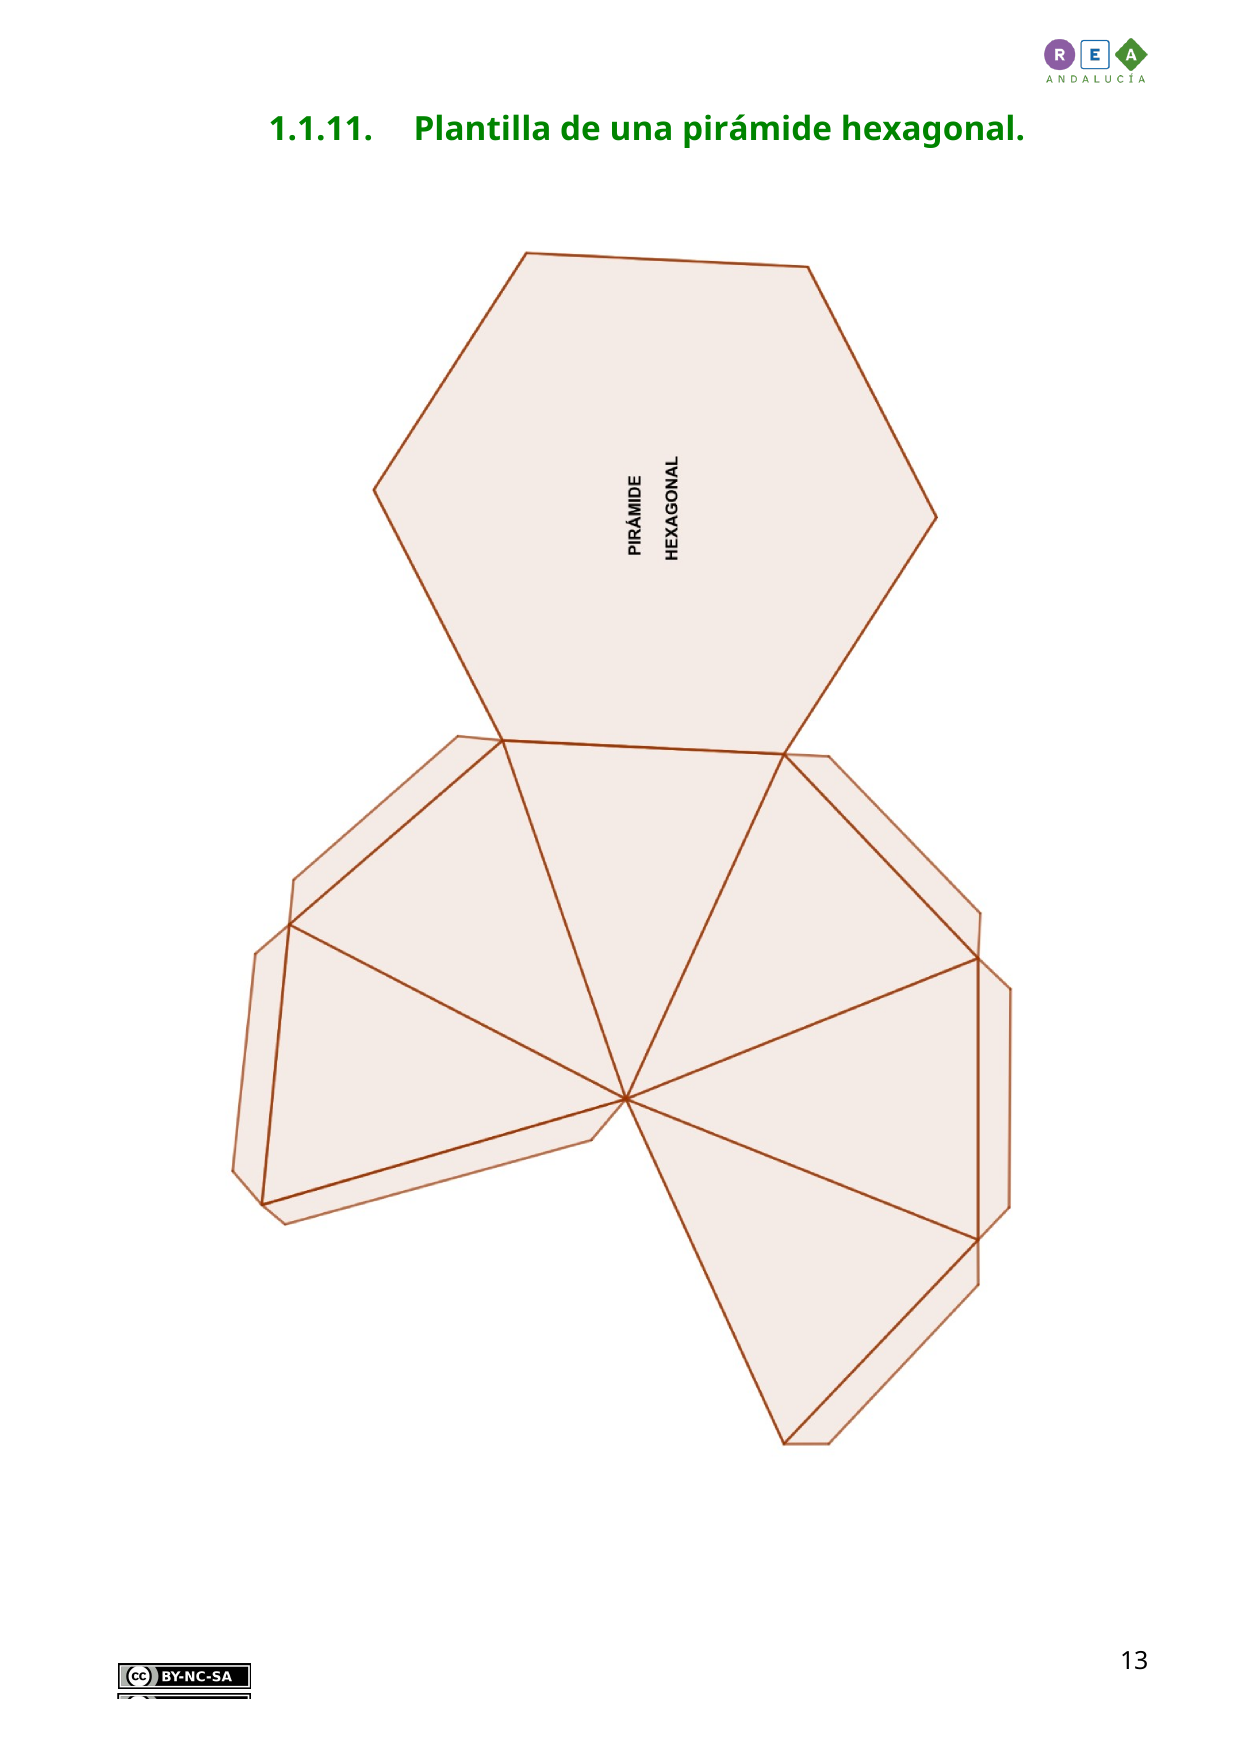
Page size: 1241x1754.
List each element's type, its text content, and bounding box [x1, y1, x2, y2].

picture [1039, 33, 1152, 88]
list Plantilla de una pirámide hexagonal. [268, 105, 1148, 151]
picture [117, 1692, 251, 1699]
picture [212, 229, 1029, 1470]
picture [118, 1663, 251, 1689]
